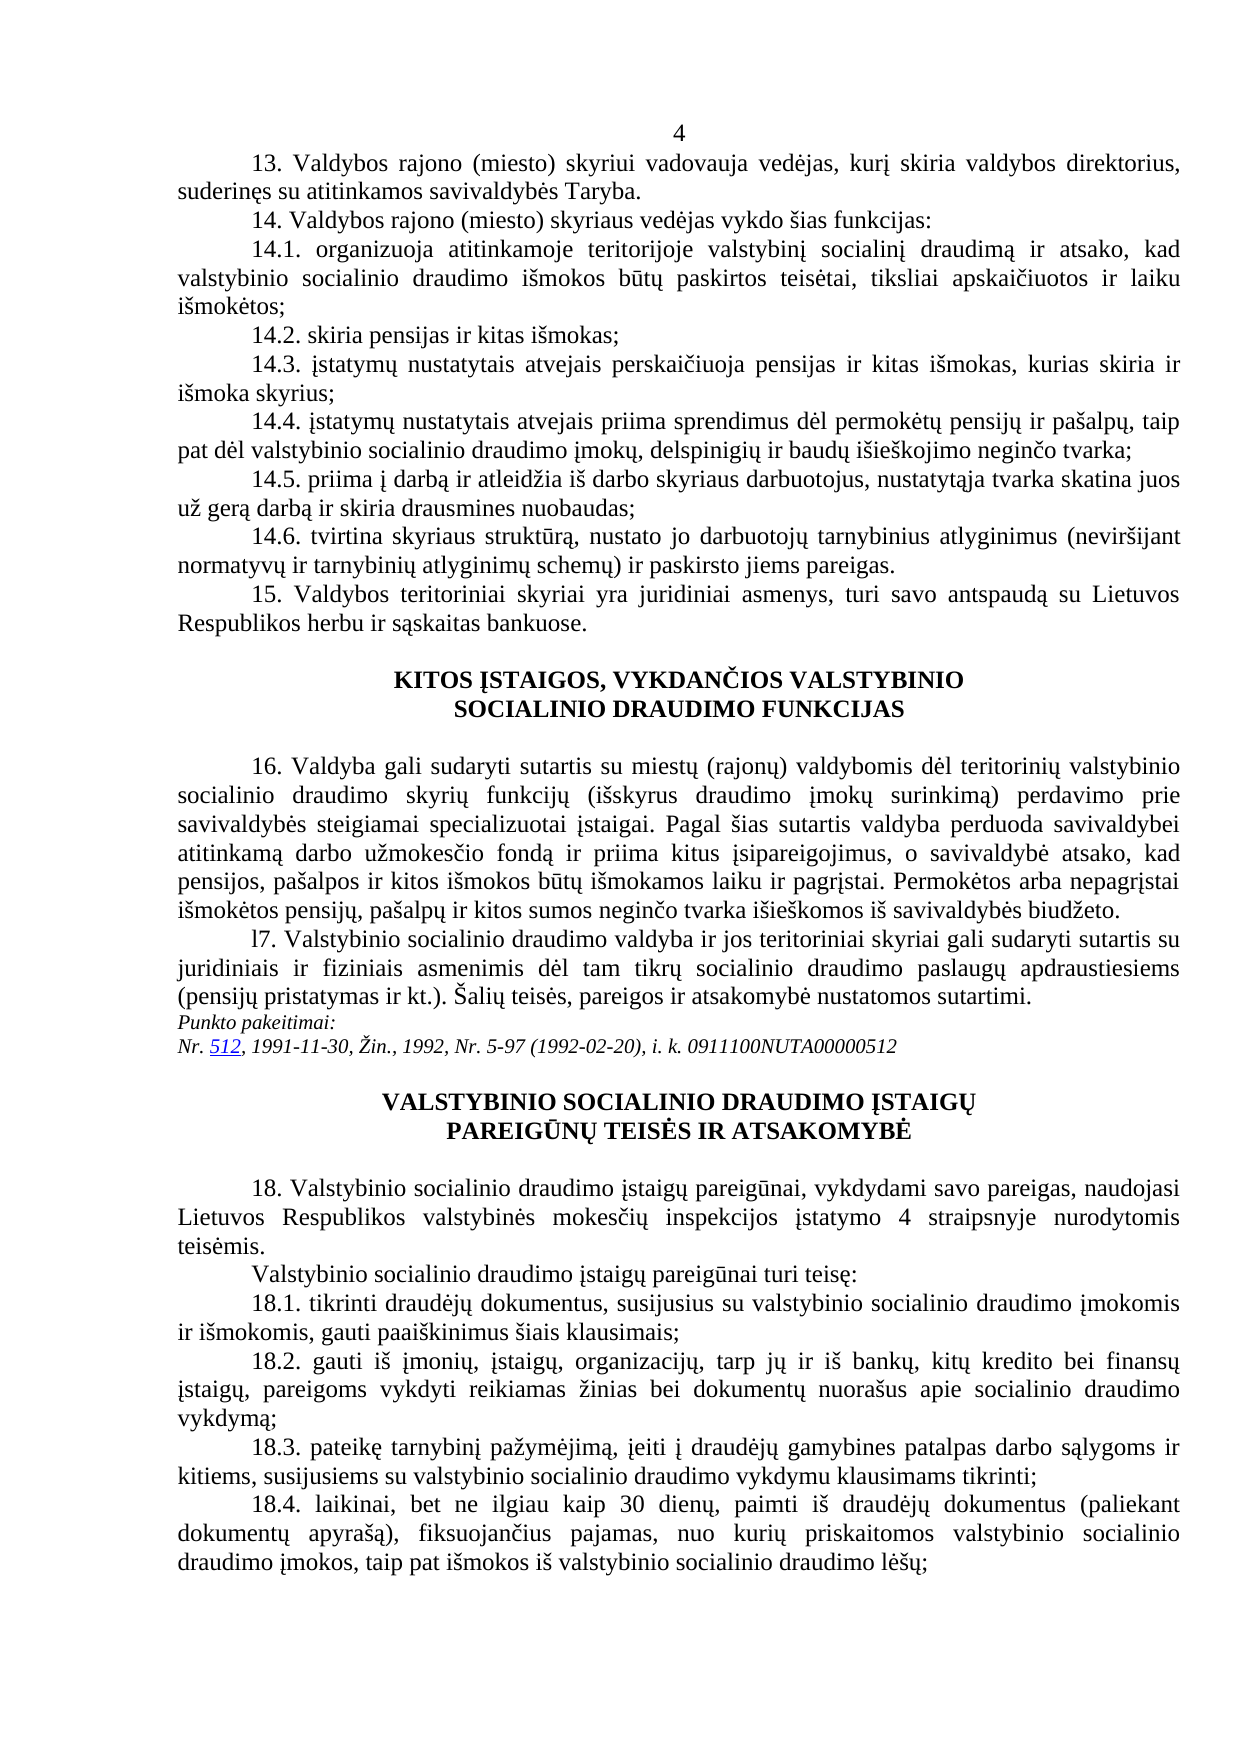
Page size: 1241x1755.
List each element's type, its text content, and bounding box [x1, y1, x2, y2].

text 18.2. gauti iš įmonių, įstaigų, organizacijų, tarp jų ir iš bankų, kitų kredito bei finansų įstaigų, pareigoms vykdyti reikiamas žinias bei dokumentų nuorašus apie socialinio draudimo vykdymą; [177, 1346, 1181, 1432]
text Valstybinio socialinio draudimo įstaigų pareigūnai turi teisę: [177, 1259, 1181, 1288]
text 14.5. priima į darbą ir atleidžia iš darbo skyriaus darbuotojus, nustatytąja tvarka skatina juos už gerą darbą ir skiria drausmines nuobaudas; [177, 464, 1181, 521]
text 15. Valdybos teritoriniai skyriai yra juridiniai asmenys, turi savo antspaudą su Lietuvos Respublikos herbu ir sąskaitas bankuose. [177, 579, 1181, 636]
text 14. Valdybos rajono (miesto) skyriaus vedėjas vykdo šias funkcijas: [177, 205, 1181, 234]
text SOCIALINIO DRAUDIMO FUNKCIJAS [177, 694, 1181, 723]
text 14.4. įstatymų nustatytais atvejais priima sprendimus dėl permokėtų pensijų ir pašalpų, taip pat dėl valstybinio socialinio draudimo įmokų, delspinigių ir baudų išieškojimo neginčo tvarka; [177, 406, 1181, 464]
text 18.4. laikinai, bet ne ilgiau kaip 30 dienų, paimti iš draudėjų dokumentus (paliekant dokumentų apyrašą), fiksuojančius pajamas, nuo kurių priskaitomos valstybinio socialinio draudimo įmokos, taip pat išmokos iš valstybinio socialinio draudimo lėšų; [177, 1489, 1181, 1576]
text Nr. 512, 1991-11-30, Žin., 1992, Nr. 5-97 (1992-02-20), i. k. 0911100NUTA00000512 [177, 1034, 1181, 1058]
text Punkto pakeitimai: [177, 1010, 1181, 1034]
text l7. Valstybinio socialinio draudimo valdyba ir jos teritoriniai skyriai gali sudaryti sutartis su juridiniais ir fiziniais asmenimis dėl tam tikrų socialinio draudimo paslaugų apdraustiesiems (pensijų pristatymas ir kt.). Šalių teisės, pareigos ir atsakomybė nustatomos sutartimi. [177, 924, 1181, 1010]
text PAREIGŪNŲ TEISĖS IR ATSAKOMYBĖ [177, 1116, 1181, 1144]
text 13. Valdybos rajono (miesto) skyriui vadovauja vedėjas, kurį skiria valdybos direktorius, suderinęs su atitinkamos savivaldybės Taryba. [177, 148, 1181, 205]
text 14.2. skiria pensijas ir kitas išmokas; [177, 320, 1181, 349]
text 18.3. pateikę tarnybinį pažymėjimą, įeiti į draudėjų gamybines patalpas darbo sąlygoms ir kitiems, susijusiems su valstybinio socialinio draudimo vykdymu klausimams tikrinti; [177, 1432, 1181, 1489]
text 14.1. organizuoja atitinkamoje teritorijoje valstybinį socialinį draudimą ir atsako, kad valstybinio socialinio draudimo išmokos būtų paskirtos teisėtai, tiksliai apskaičiuotos ir laiku išmokėtos; [177, 234, 1181, 320]
text 16. Valdyba gali sudaryti sutartis su miestų (rajonų) valdybomis dėl teritorinių valstybinio socialinio draudimo skyrių funkcijų (išskyrus draudimo įmokų surinkimą) perdavimo prie savivaldybės steigiamai specializuotai įstaigai. Pagal šias sutartis valdyba perduoda savivaldybei atitinkamą darbo užmokesčio fondą ir priima kitus įsipareigojimus, o savivaldybė atsako, kad pensijos, pašalpos ir kitos išmokos būtų išmokamos laiku ir pagrįstai. Permokėtos arba nepagrįstai išmokėtos pensijų, pašalpų ir kitos sumos neginčo tvarka išieškomos iš savivaldybės biudžeto. [177, 751, 1181, 924]
text VALSTYBINIO SOCIALINIO DRAUDIMO ĮSTAIGŲ [177, 1087, 1181, 1116]
text 14.6. tvirtina skyriaus struktūrą, nustato jo darbuotojų tarnybinius atlyginimus (neviršijant normatyvų ir tarnybinių atlyginimų schemų) ir paskirsto jiems pareigas. [177, 521, 1181, 579]
text KITOS ĮSTAIGOS, VYKDANČIOS VALSTYBINIO [177, 665, 1181, 694]
text 14.3. įstatymų nustatytais atvejais perskaičiuoja pensijas ir kitas išmokas, kurias skiria ir išmoka skyrius; [177, 349, 1181, 406]
text 18. Valstybinio socialinio draudimo įstaigų pareigūnai, vykdydami savo pareigas, naudojasi Lietuvos Respublikos valstybinės mokesčių inspekcijos įstatymo 4 straipsnyje nurodytomis teisėmis. [177, 1173, 1181, 1259]
text 18.1. tikrinti draudėjų dokumentus, susijusius su valstybinio socialinio draudimo įmokomis ir išmokomis, gauti paaiškinimus šiais klausimais; [177, 1288, 1181, 1346]
